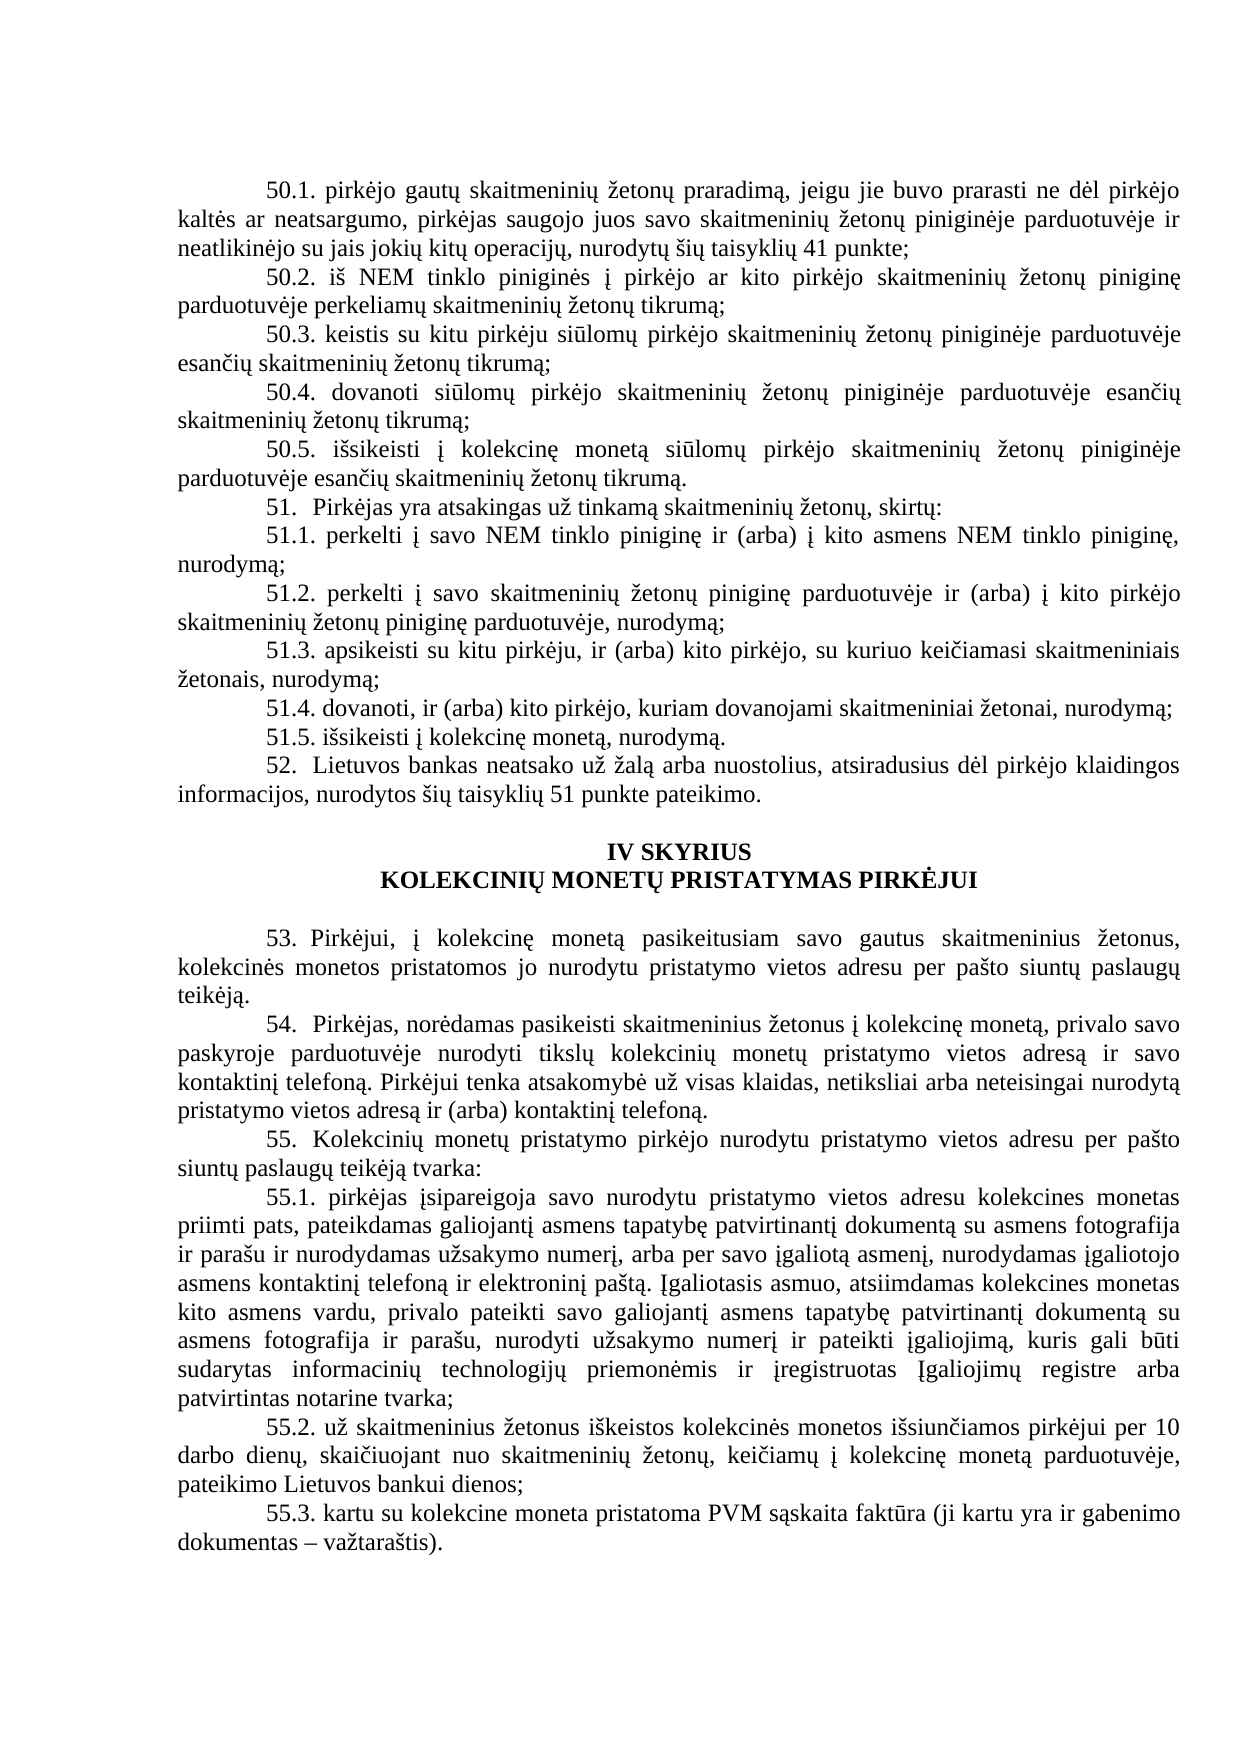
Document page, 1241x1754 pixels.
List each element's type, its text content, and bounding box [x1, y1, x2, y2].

text 50.1. pirkėjo gautų skaitmeninių žetonų praradimą, jeigu jie buvo prarasti ne dėl pirkėjo kaltės ar neatsargumo, pirkėjas saugojo juos savo skaitmeninių žetonų piniginėje parduotuvėje ir neatlikinėjo su jais jokių kitų operacijų, nurodytų šių taisyklių 41 punkte; [177, 176, 1181, 262]
text 51.5. išsikeisti į kolekcinę monetą, nurodymą. [177, 722, 1181, 751]
text 55.3. kartu su kolekcine moneta pristatoma PVM sąskaita faktūra (ji kartu yra ir gabenimo dokumentas – važtaraštis). [177, 1498, 1181, 1556]
text 50.2. iš NEM tinklo piniginės į pirkėjo ar kito pirkėjo skaitmeninių žetonų piniginę parduotuvėje perkeliamų skaitmeninių žetonų tikrumą; [177, 262, 1181, 319]
text 51.4. dovanoti, ir (arba) kito pirkėjo, kuriam dovanojami skaitmeniniai žetonai, nurodymą; [177, 693, 1181, 722]
text KOLEKCINIŲ MONETŲ PRISTATYMAS PIRKĖJUI [177, 866, 1181, 894]
text 55.2. už skaitmeninius žetonus iškeistos kolekcinės monetos išsiunčiamos pirkėjui per 10 darbo dienų, skaičiuojant nuo skaitmeninių žetonų, keičiamų į kolekcinę monetą parduotuvėje, pateikimo Lietuvos bankui dienos; [177, 1412, 1181, 1498]
text 52. Lietuvos bankas neatsako už žalą arba nuostolius, atsiradusius dėl pirkėjo klaidingos informacijos, nurodytos šių taisyklių 51 punkte pateikimo. [177, 751, 1181, 808]
text 50.3. keistis su kitu pirkėju siūlomų pirkėjo skaitmeninių žetonų piniginėje parduotuvėje esančių skaitmeninių žetonų tikrumą; [177, 319, 1181, 377]
text 51.3. apsikeisti su kitu pirkėju, ir (arba) kito pirkėjo, su kuriuo keičiamasi skaitmeniniais žetonais, nurodymą; [177, 636, 1181, 693]
text 50.4. dovanoti siūlomų pirkėjo skaitmeninių žetonų piniginėje parduotuvėje esančių skaitmeninių žetonų tikrumą; [177, 377, 1181, 434]
text IV SKYRIUS [177, 837, 1181, 866]
text 54. Pirkėjas, norėdamas pasikeisti skaitmeninius žetonus į kolekcinę monetą, privalo savo paskyroje parduotuvėje nurodyti tikslų kolekcinių monetų pristatymo vietos adresą ir savo kontaktinį telefoną. Pirkėjui tenka atsakomybė už visas klaidas, netiksliai arba neteisingai nurodytą pristatymo vietos adresą ir (arba) kontaktinį telefoną. [177, 1009, 1181, 1124]
text 55.1. pirkėjas įsipareigoja savo nurodytu pristatymo vietos adresu kolekcines monetas priimti pats, pateikdamas galiojantį asmens tapatybę patvirtinantį dokumentą su asmens fotografija ir parašu ir nurodydamas užsakymo numerį, arba per savo įgaliotą asmenį, nurodydamas įgaliotojo asmens kontaktinį telefoną ir elektroninį paštą. Įgaliotasis asmuo, atsiimdamas kolekcines monetas kito asmens vardu, privalo pateikti savo galiojantį asmens tapatybę patvirtinantį dokumentą su asmens fotografija ir parašu, nurodyti užsakymo numerį ir pateikti įgaliojimą, kuris gali būti sudarytas informacinių technologijų priemonėmis ir įregistruotas Įgaliojimų registre arba patvirtintas notarine tvarka; [177, 1182, 1181, 1412]
text 53. Pirkėjui, į kolekcinę monetą pasikeitusiam savo gautus skaitmeninius žetonus, kolekcinės monetos pristatomos jo nurodytu pristatymo vietos adresu per pašto siuntų paslaugų teikėją. [177, 923, 1181, 1009]
text 51.2. perkelti į savo skaitmeninių žetonų piniginę parduotuvėje ir (arba) į kito pirkėjo skaitmeninių žetonų piniginę parduotuvėje, nurodymą; [177, 578, 1181, 636]
text 50.5. išsikeisti į kolekcinę monetą siūlomų pirkėjo skaitmeninių žetonų piniginėje parduotuvėje esančių skaitmeninių žetonų tikrumą. [177, 434, 1181, 492]
text 51.1. perkelti į savo NEM tinklo piniginę ir (arba) į kito asmens NEM tinklo piniginę, nurodymą; [177, 521, 1181, 578]
text 51. Pirkėjas yra atsakingas už tinkamą skaitmeninių žetonų, skirtų: [177, 492, 1181, 521]
text 55. Kolekcinių monetų pristatymo pirkėjo nurodytu pristatymo vietos adresu per pašto siuntų paslaugų teikėją tvarka: [177, 1124, 1181, 1182]
